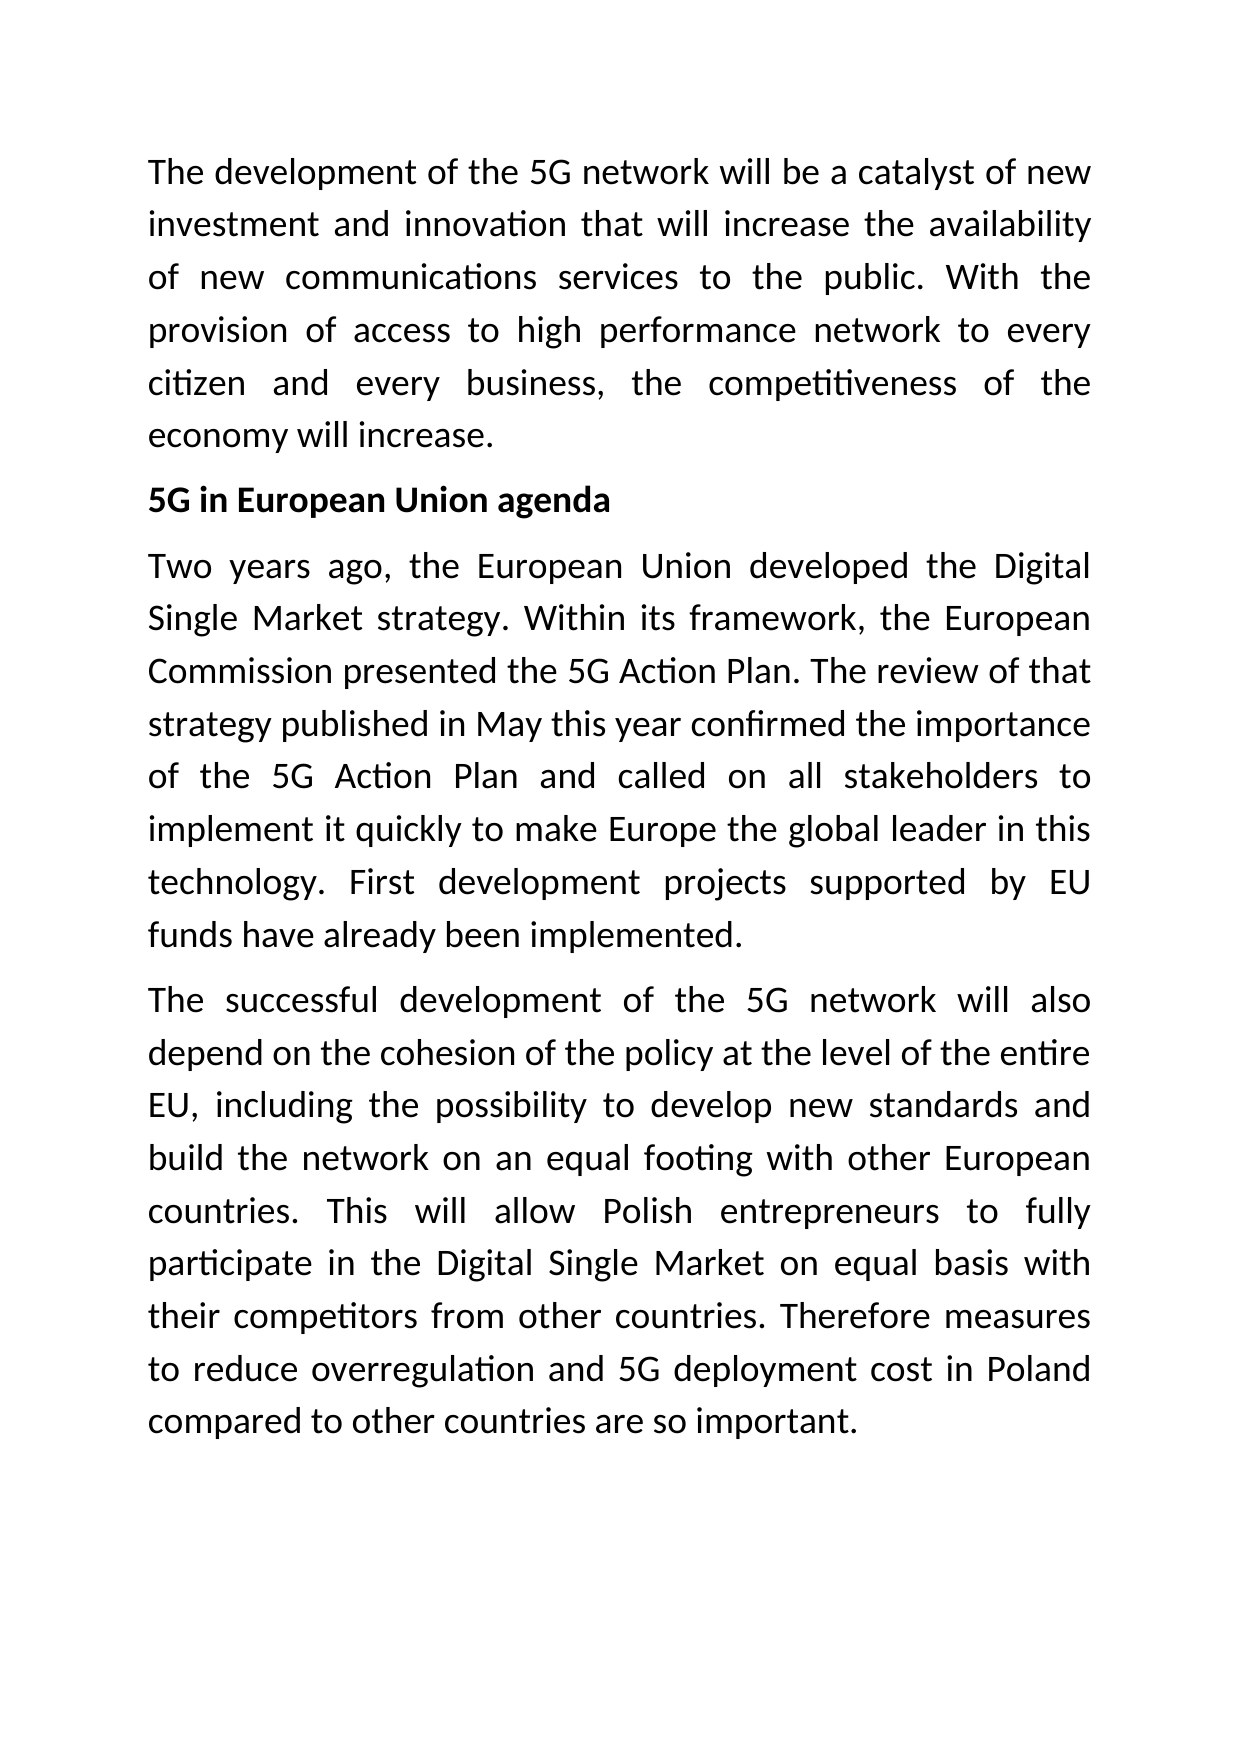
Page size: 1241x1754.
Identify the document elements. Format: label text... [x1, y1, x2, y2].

text The development of the 5G network will be a catalyst of new investment and innovation that will increase the availability of new communications services to the public. With the provision of access to high performance network to every citizen and every business, the competitiveness of the economy will increase. [148, 148, 1093, 457]
text The successful development of the 5G network will also depend on the cohesion of the policy at the level of the entire EU, including the possibility to develop new standards and build the network on an equal footing with other European countries. This will allow Polish entrepreneurs to fully participate in the Digital Single Market on equal basis with their competitors from other countries. Therefore measures to reduce overregulation and 5G deployment cost in Poland compared to other countries are so important. [148, 976, 1093, 1443]
text 5G in European Union agenda [148, 476, 1093, 522]
text Two years ago, the European Union developed the Digital Single Market strategy. Within its framework, the European Commission presented the 5G Action Plan. The review of that strategy published in May this year confirmed the importance of the 5G Action Plan and called on all stakeholders to implement it quickly to make Europe the global leader in this technology. First development projects supported by EU funds have already been implemented. [148, 542, 1093, 956]
